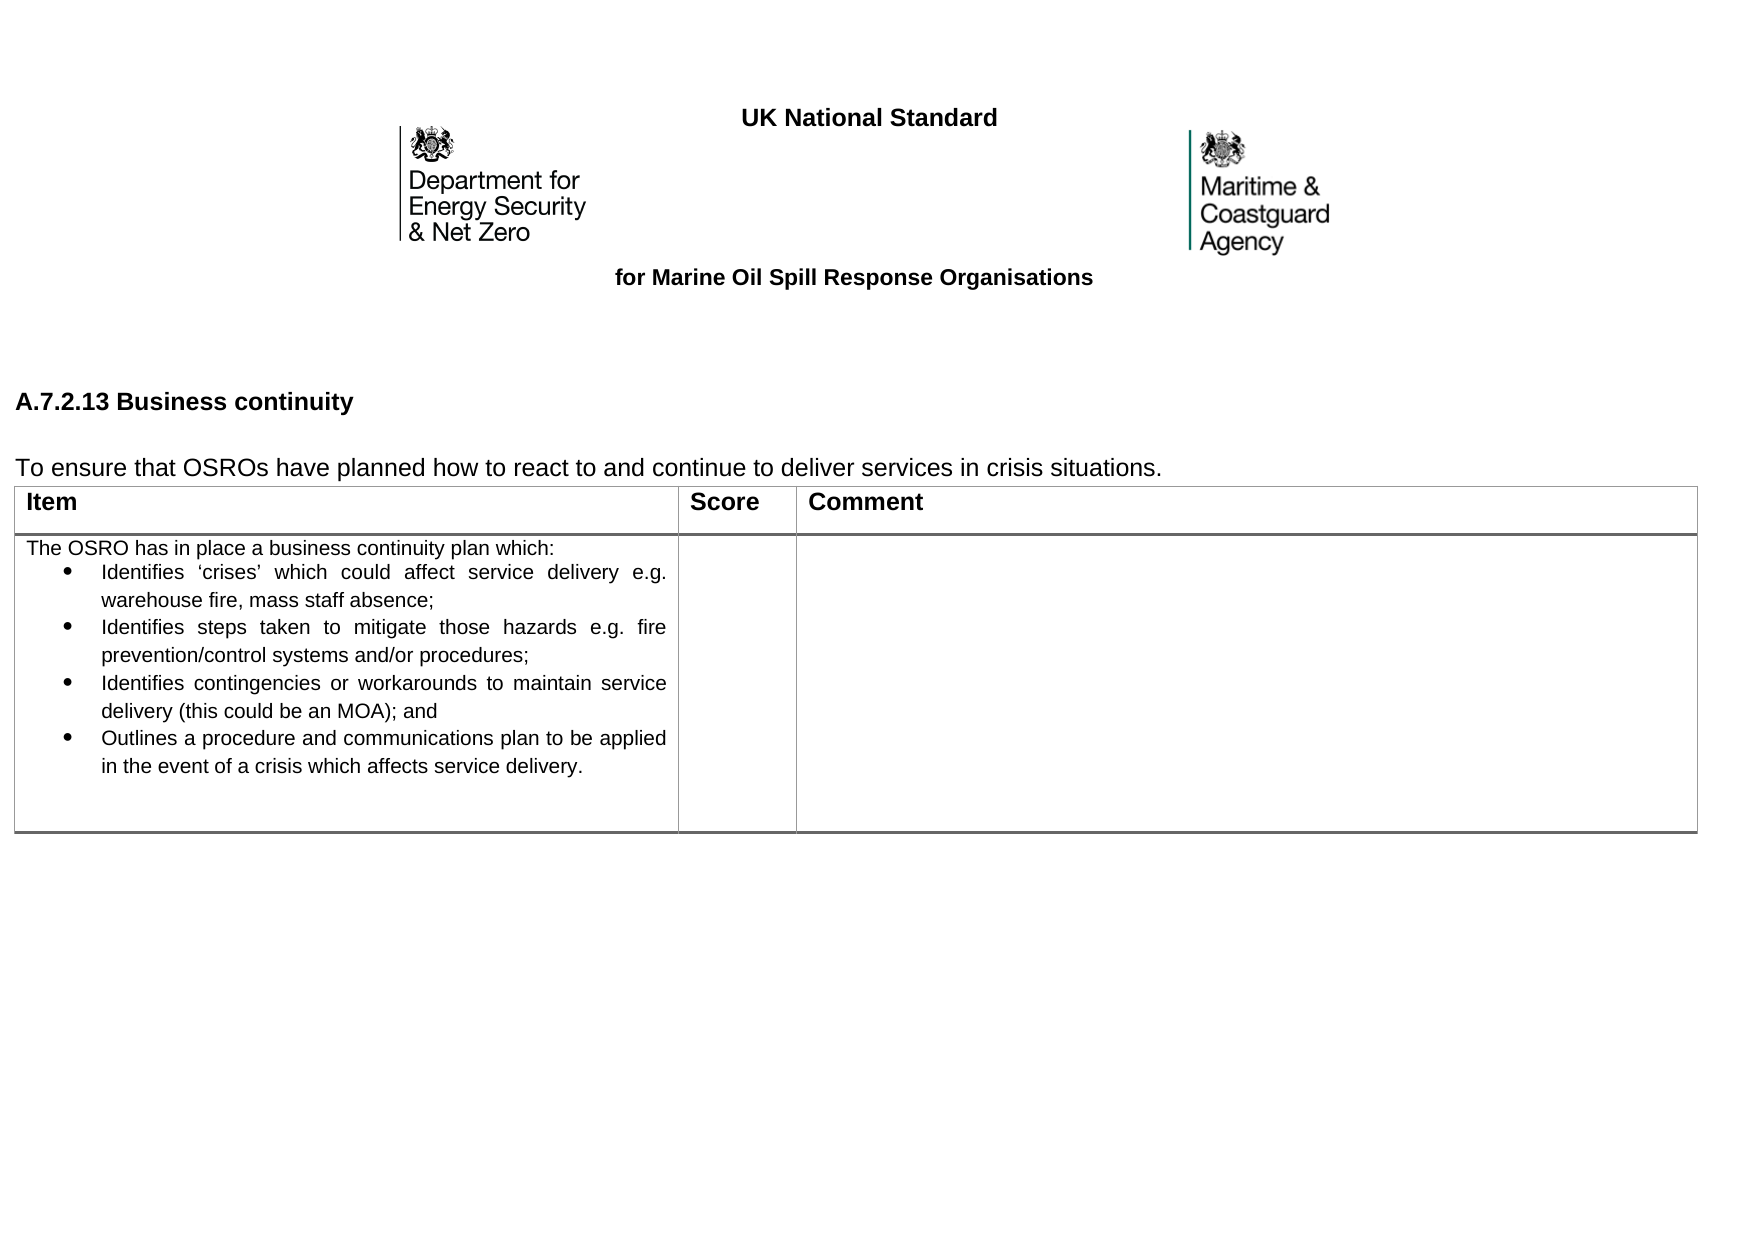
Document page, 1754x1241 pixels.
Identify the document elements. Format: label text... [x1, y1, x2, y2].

table_header Comment [797, 487, 1697, 532]
table_header Item [15, 487, 678, 532]
text A.7.2.13 Business continuity [15, 387, 1724, 415]
table_cell [679, 536, 796, 831]
text To ensure that OSROs have planned how to react to and continue to deliver services in crisis situations. [15, 453, 1724, 481]
table_cell The OSRO has in place a business continuity plan which: Identifies ‘crises’ which could affect service delivery e.g. warehouse fire, mass staff absence; Identifies steps taken to mitigate those hazards e.g. fire prevention/control systems and/or procedures; Identifies contingencies or workarounds to maintain service delivery (this could be an MOA); and Outlines a procedure and communications plan to be applied in the event of a crisis which affects service delivery. [15, 536, 678, 831]
table_header Score [679, 487, 796, 532]
table_cell [797, 536, 1697, 831]
